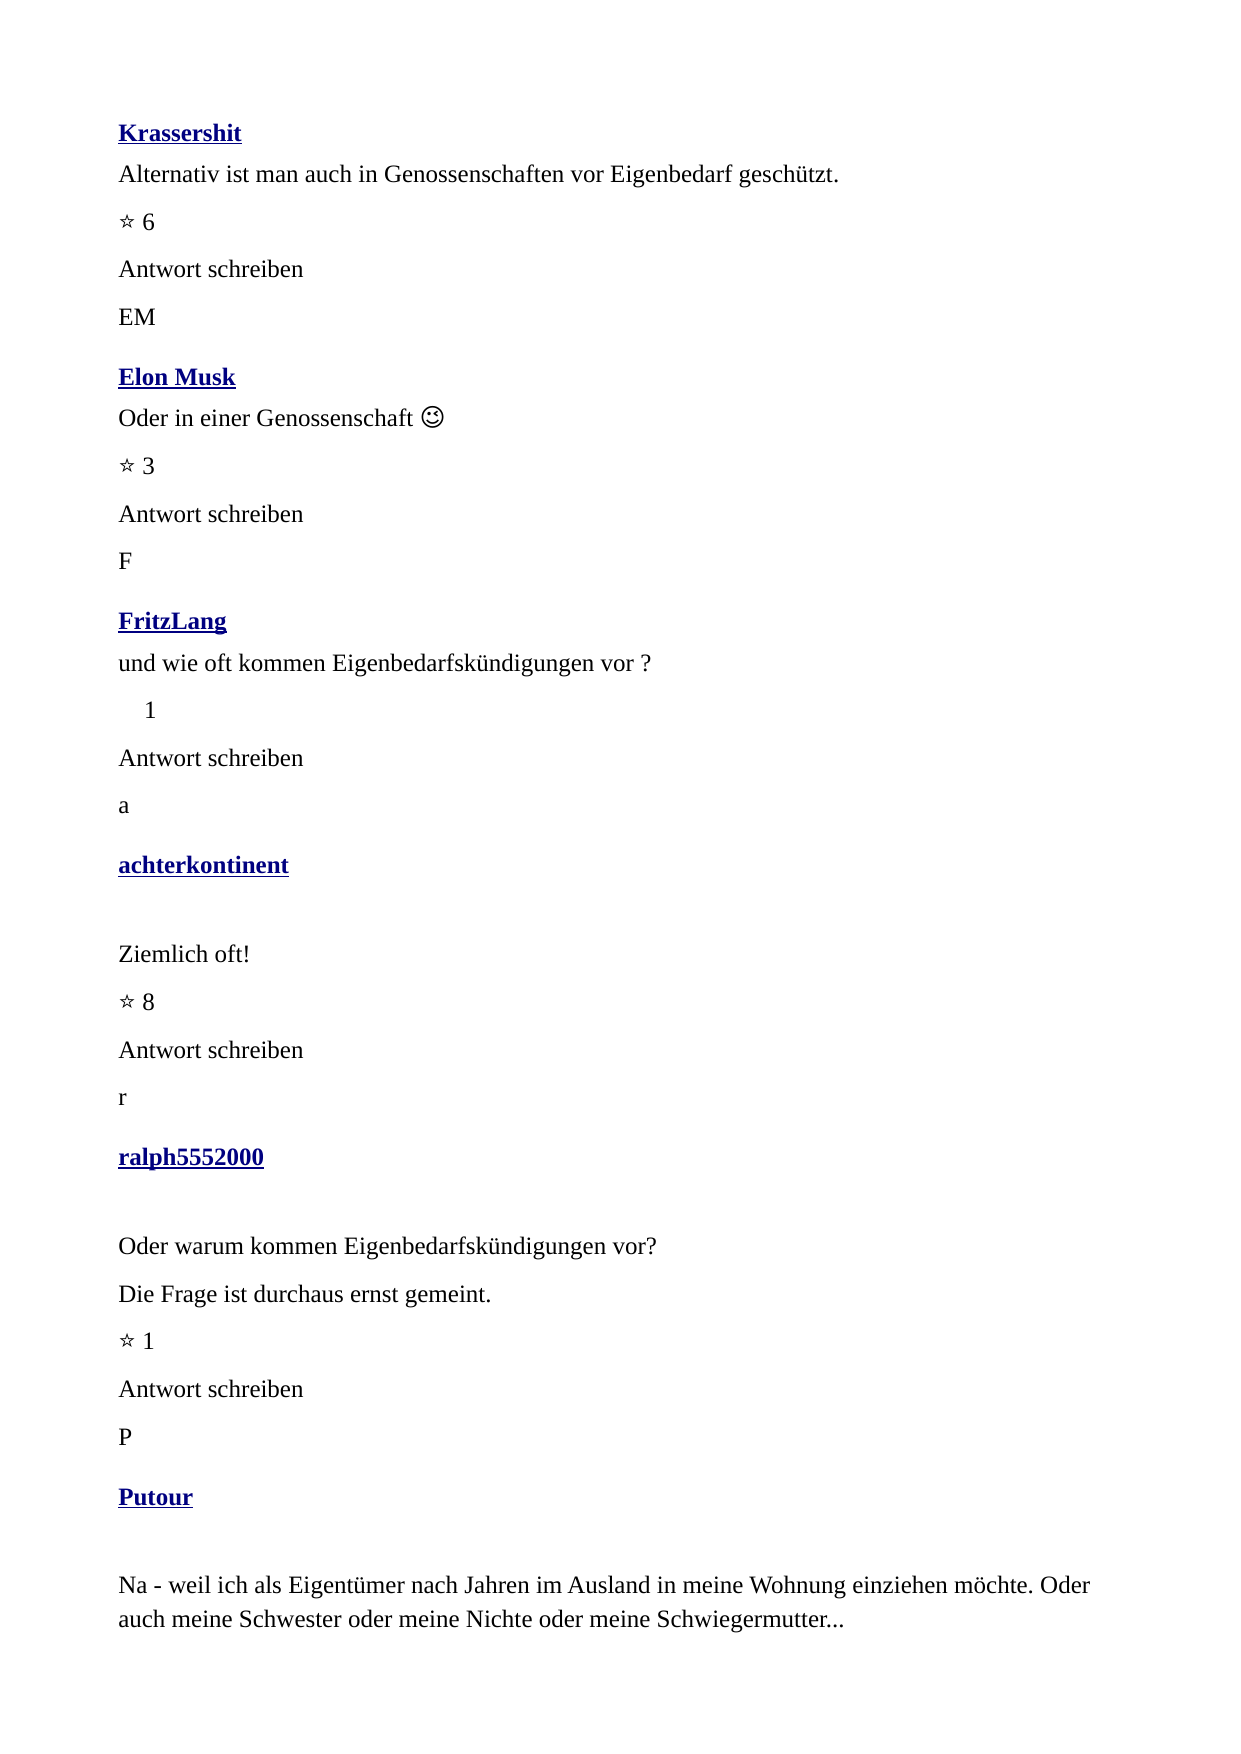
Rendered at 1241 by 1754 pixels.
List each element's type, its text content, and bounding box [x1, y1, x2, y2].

text 🙁 1 [118, 695, 1122, 724]
text Antwort schreiben [118, 1035, 1122, 1063]
text Oder warum kommen Eigenbedarfskündigungen vor? [118, 1231, 1122, 1260]
text ⭐️ 6 [118, 207, 1122, 236]
text ⭐️ 3 [118, 451, 1122, 480]
text Ziemlich oft! [118, 939, 1122, 968]
text EM [118, 302, 1122, 331]
subtitle ralph5552000 [118, 1142, 1122, 1171]
subtitle Putour [118, 1482, 1122, 1511]
text Die Frage ist durchaus ernst gemeint. [118, 1279, 1122, 1308]
text Antwort schreiben [118, 1374, 1122, 1403]
text ⭐️ 8 [118, 987, 1122, 1016]
text Alternativ ist man auch in Genossenschaften vor Eigenbedarf geschützt. [118, 159, 1122, 188]
text Antwort schreiben [118, 499, 1122, 527]
text F [118, 546, 1122, 575]
subtitle achterkontinent [118, 851, 1122, 879]
text Antwort schreiben [118, 254, 1122, 283]
subtitle FritzLang [118, 606, 1122, 635]
text P [118, 1422, 1122, 1450]
text und wie oft kommen Eigenbedarfskündigungen vor ? [118, 648, 1122, 676]
text r [118, 1082, 1122, 1111]
text a [118, 791, 1122, 819]
text Antwort schreiben [118, 743, 1122, 772]
text Oder in einer Genossenschaft 😉 [118, 403, 1122, 432]
subtitle Elon Musk [118, 362, 1122, 391]
text ⭐️ 1 [118, 1326, 1122, 1355]
subtitle Krassershit [118, 118, 1122, 147]
text Na - weil ich als Eigentümer nach Jahren im Ausland in meine Wohnung einziehen möchte. Oder auch meine Schwester oder meine Nichte oder meine Schwiegermutter... [118, 1571, 1122, 1632]
